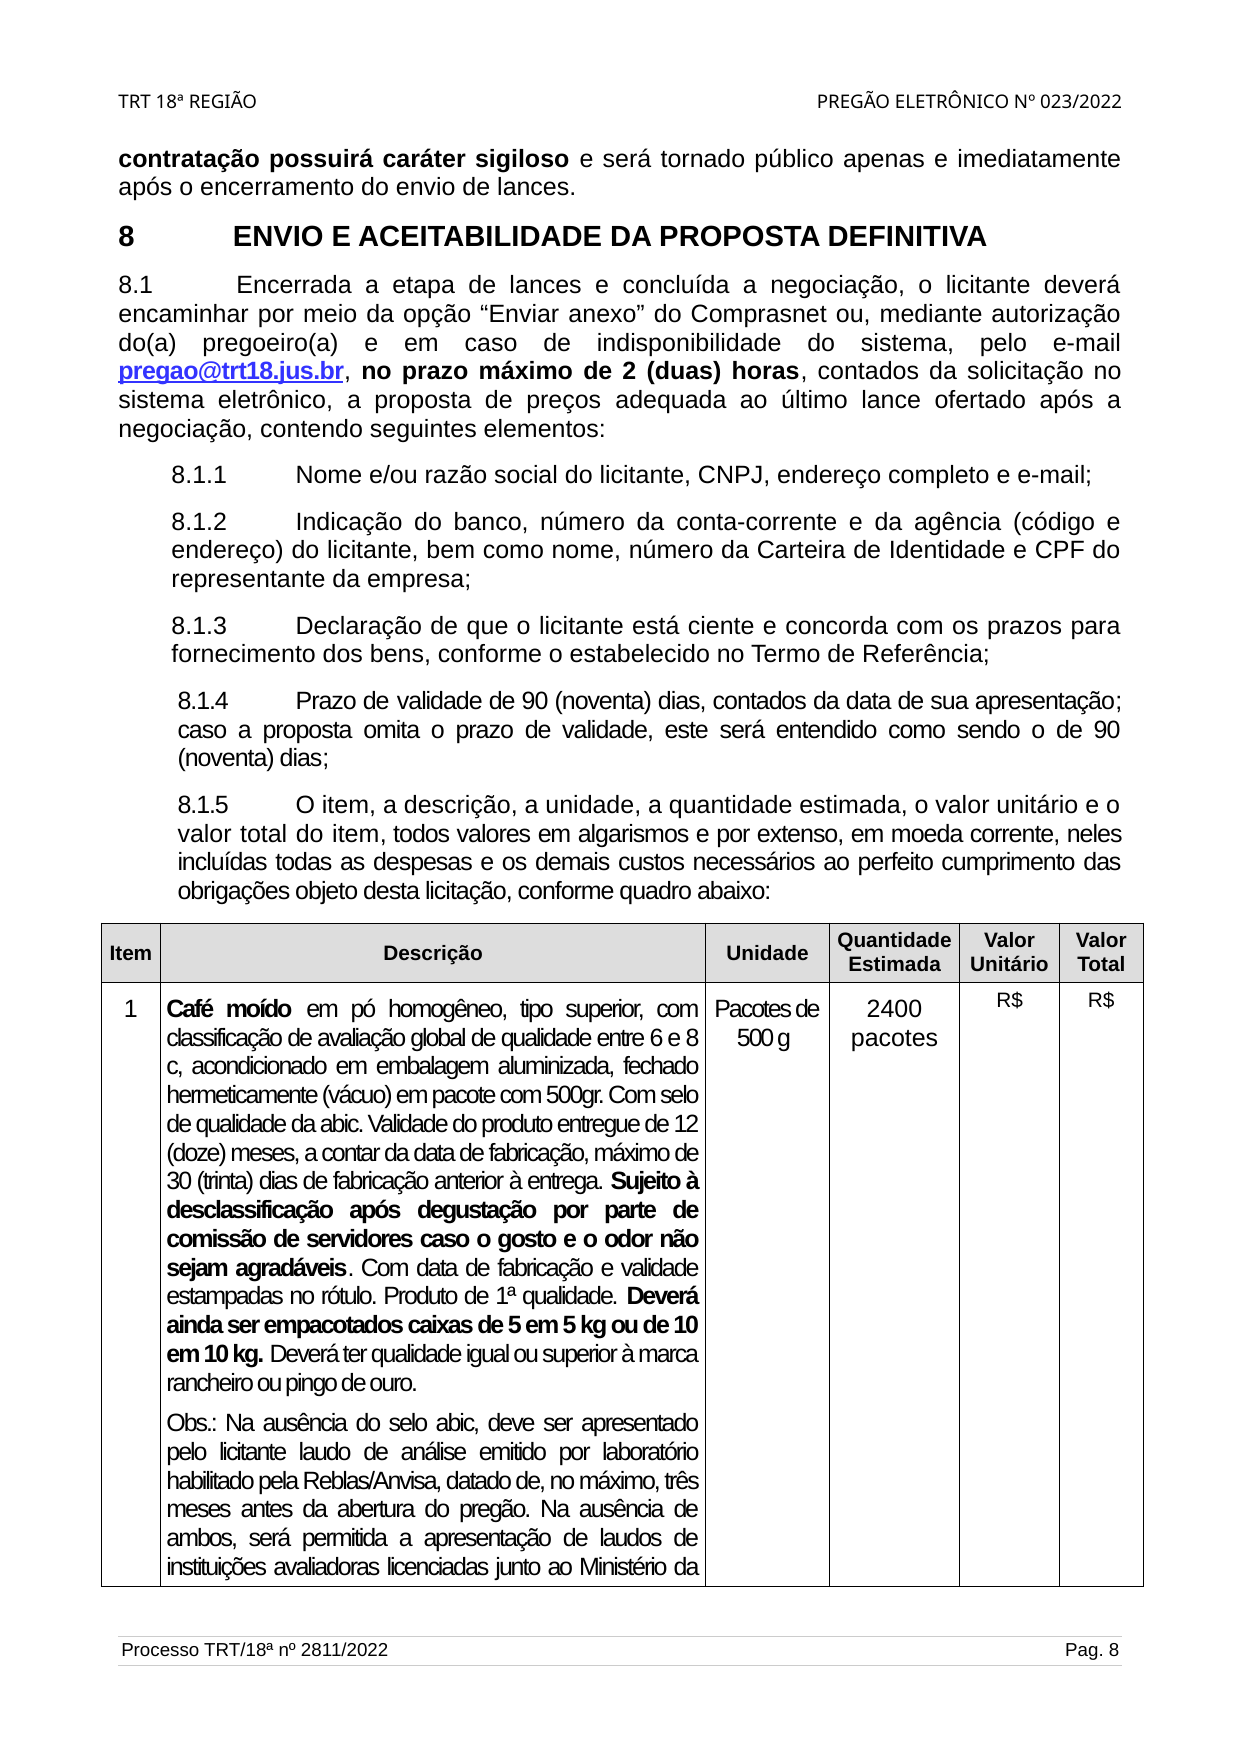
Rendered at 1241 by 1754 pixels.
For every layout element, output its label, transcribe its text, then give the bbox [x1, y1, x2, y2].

table_cell Pacotes de 500 g [706, 983, 829, 1586]
table_cell Café moído em pó homogêneo, tipo superior, com classificação de avaliação global de qualidade entre 6 e 8 c, acondicionado em embalagem aluminizada, fechado hermeticamente (vácuo) em pacote com 500gr. Com selo de qualidade da abic. Validade do produto entregue de 12 (doze) meses, a contar da data de fabricação, máximo de 30 (trinta) dias de fabricação anterior à entrega. Sujeito à desclassificação após degustação por parte de comissão de servidores caso o gosto e o odor não sejam agradáveis. Com data de fabricação e validade estampadas no rótulo. Produto de 1ª qualidade. Deverá ainda ser empacotados caixas de 5 em 5 kg ou de 10 em 10 kg. Deverá ter qualidade igual ou superior à marca rancheiro ou pingo de ouro. Obs.: Na ausência do selo abic, deve ser apresentado pelo licitante laudo de análise emitido por laboratório habilitado pela Reblas/Anvisa, datado de, no máximo, três meses antes da abertura do pregão. Na ausência de ambos, será permitida a apresentação de laudos de instituições avaliadoras licenciadas junto ao Ministério da [161, 983, 705, 1586]
table_cell 2400 pacotes [830, 983, 959, 1586]
list 8.1.4 Prazo de validade de 90 (noventa) dias, contados da data de sua apresentação; caso a proposta omita o prazo de validade, este será entendido como sendo o de 90 (noventa) dias; [177, 686, 1122, 772]
table_header Valor Unitário [960, 924, 1059, 982]
text 8.1.1 Nome e/ou razão social do licitante, CNPJ, endereço completo e e-mail; [171, 460, 1122, 489]
table_header Quantidade Estimada [830, 924, 959, 982]
table_cell R$ [1060, 983, 1143, 1586]
table_header Item [102, 924, 160, 982]
text 8.1.3 Declaração de que o licitante está ciente e concorda com os prazos para fornecimento dos bens, conforme o estabelecido no Termo de Referência; [171, 611, 1122, 668]
table_cell 1 [102, 983, 160, 1586]
table_header Valor Total [1060, 924, 1143, 982]
list 8.1.5 O item, a descrição, a unidade, a quantidade estimada, o valor unitário e o valor total do item, todos valores em algarismos e por extenso, em moeda corrente, neles incluídas todas as despesas e os demais custos necessários ao perfeito cumprimento das obrigações objeto desta licitação, conforme quadro abaixo: [177, 790, 1122, 905]
table_header Descrição [161, 924, 705, 982]
table_header Unidade [706, 924, 829, 982]
text contratação possuirá caráter sigiloso e será tornado público apenas e imediatamente após o encerramento do envio de lances. [118, 143, 1122, 201]
text 8.1.2 Indicação do banco, número da conta-corrente e da agência (código e endereço) do licitante, bem como nome, número da Carteira de Identidade e CPF do representante da empresa; [171, 507, 1122, 593]
text 8 ENVIO E ACEITABILIDADE DA PROPOSTA DEFINITIVA [118, 219, 1122, 252]
text 8.1 Encerrada a etapa de lances e concluída a negociação, o licitante deverá encaminhar por meio da opção “Enviar anexo” do Comprasnet ou, mediante autorização do(a) pregoeiro(a) e em caso de indisponibilidade do sistema, pelo e-mail pregao@trt18.jus.br, no prazo máximo de 2 (duas) horas, contados da solicitação no sistema eletrônico, a proposta de preços adequada ao último lance ofertado após a negociação, contendo seguintes elementos: [118, 270, 1122, 442]
table_cell R$ [960, 983, 1059, 1586]
